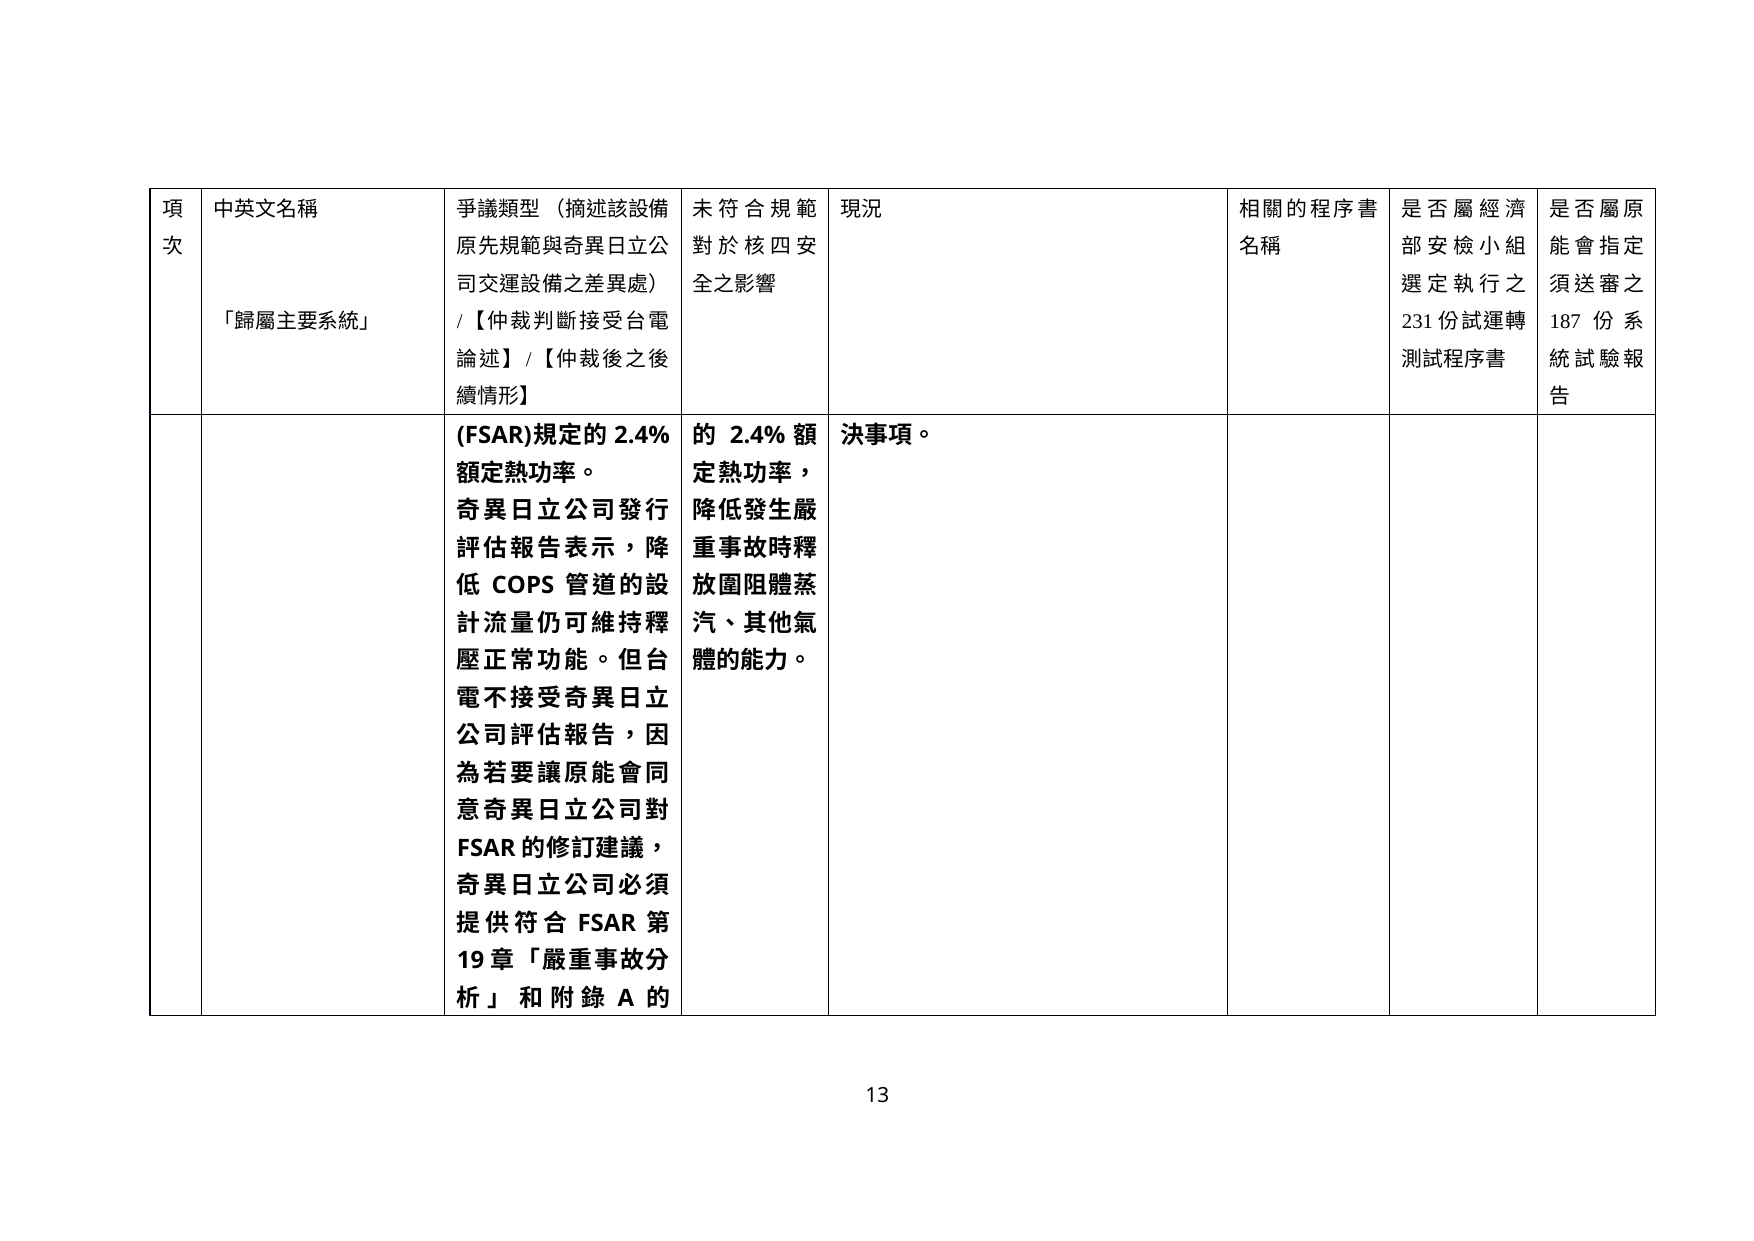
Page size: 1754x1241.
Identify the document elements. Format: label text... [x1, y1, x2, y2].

table_cell [1538, 415, 1655, 1014]
table_header 爭議類型 （摘述該設備原先規範與奇異日立公司交運設備之差異處）/【仲裁判斷接受台電論述】/【仲裁後之後續情形】 [445, 189, 681, 413]
table_cell [202, 415, 444, 1014]
table_cell 的2.4%額定熱功率，降低發生嚴重事故時釋放圍阻體蒸汽、其他氣體的能力。 [682, 415, 828, 1014]
table_header 是否屬經濟部安檢小組選定執行之231份試運轉測試程序書 [1390, 189, 1537, 413]
table_cell (FSAR)規定的2.4%額定熱功率。 奇異日立公司發行評估報告表示，降低 COPS 管道的設計流量仍可維持釋壓正常功能。但台電不接受奇異日立公司評估報告，因為若要讓原能會同意奇異日立公司對FSAR的修訂建議，奇異日立公司必須提供符合FSAR第19章「嚴重事故分析」和附錄A的 [445, 415, 681, 1014]
table_cell [151, 415, 201, 1014]
table_header 是否屬原能會指定須送審之187份系統試驗報告 [1538, 189, 1655, 413]
table_header 現況 [829, 189, 1227, 413]
table_cell 決事項。 [829, 415, 1227, 1014]
table_header 項次 [151, 189, 201, 413]
table_header 未符合規範對於核四安全之影響 [682, 189, 828, 413]
table_cell [1228, 415, 1389, 1014]
table_header 中英文名稱 「歸屬主要系統」 [202, 189, 444, 413]
table_cell [1390, 415, 1537, 1014]
table_header 相關的程序書名稱 [1228, 189, 1389, 413]
